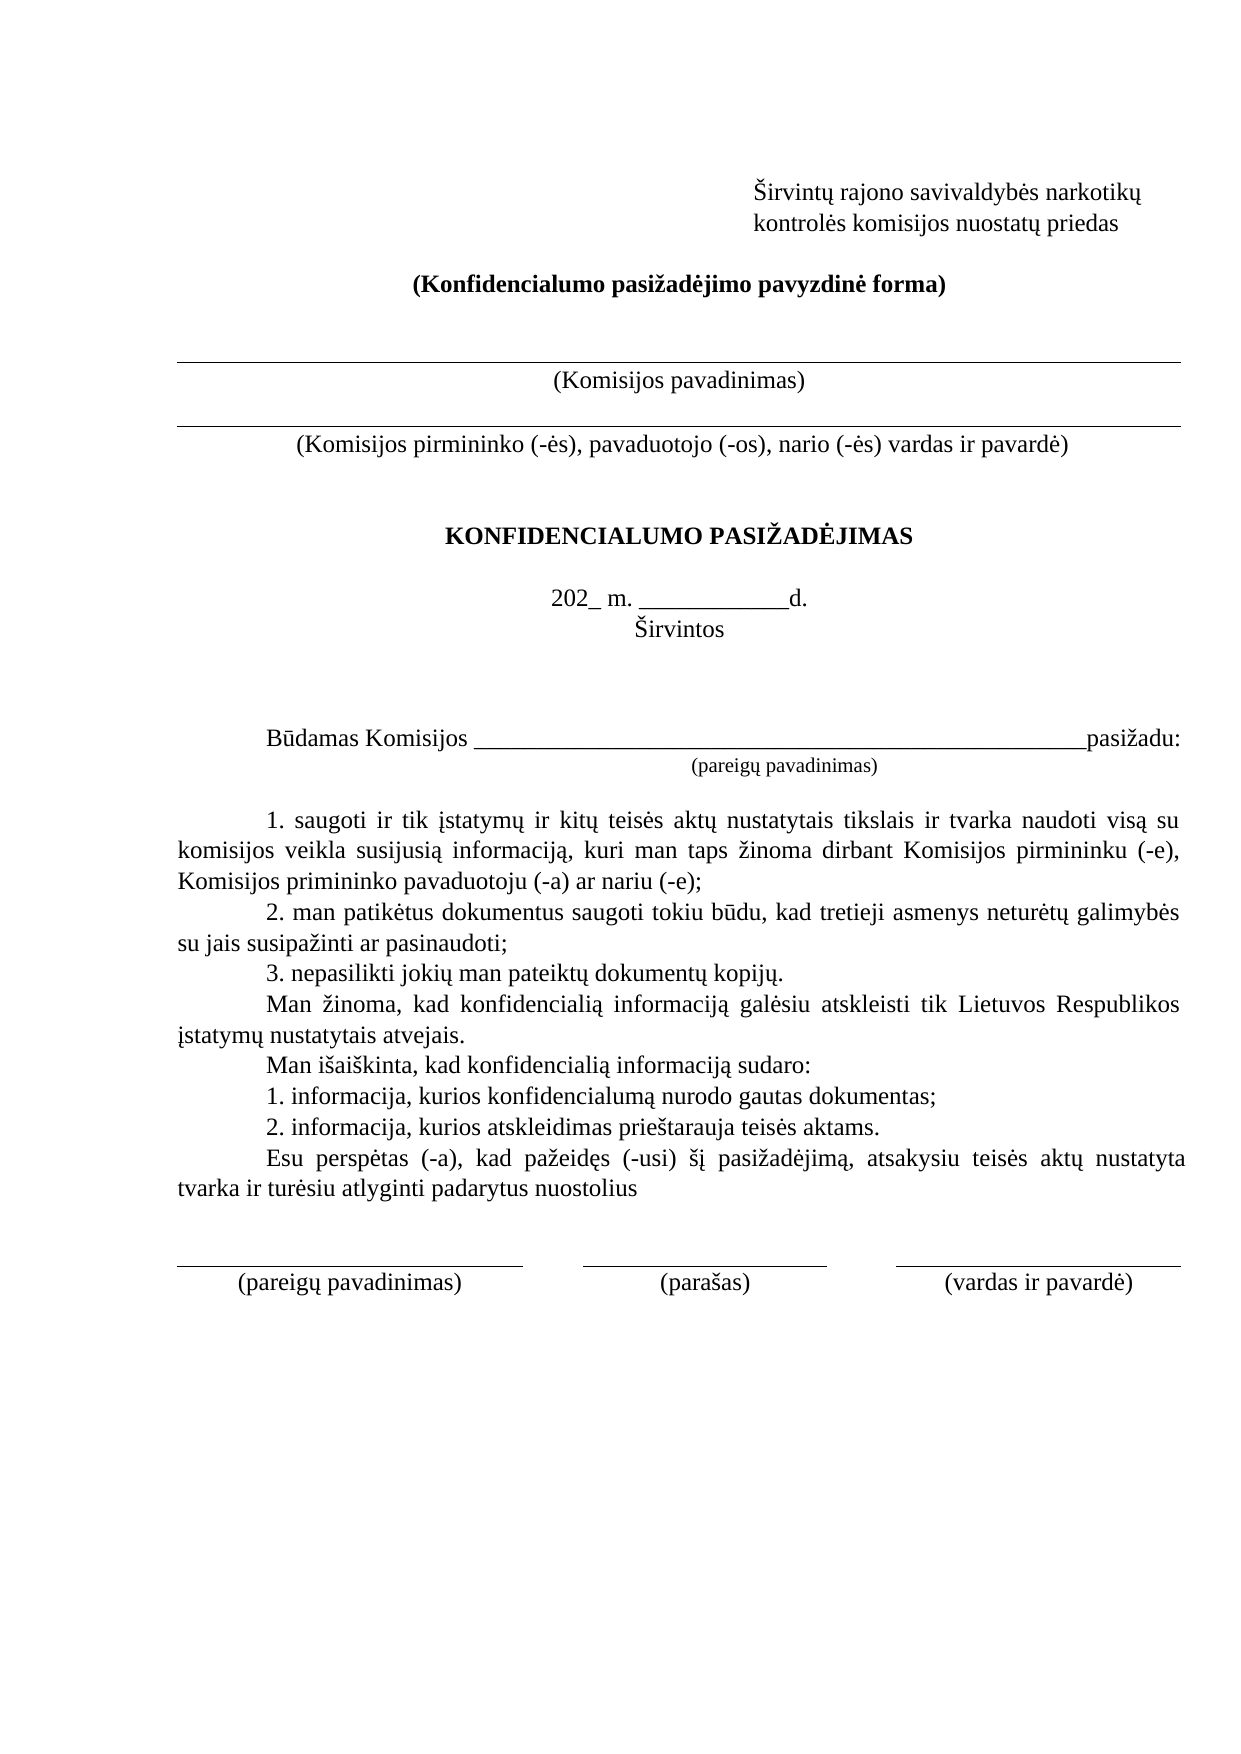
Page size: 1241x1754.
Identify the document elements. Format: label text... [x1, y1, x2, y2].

text Širvintų rajono savivaldybės narkotikų [717, 177, 1181, 206]
table_header [827, 1266, 896, 1328]
text Esu perspėtas (-a), kad pažeidęs (-usi) šį pasižadėjimą, atsakysiu teisės aktų nustatyta tvarka ir turėsiu atlyginti padarytus nuostolius [177, 1143, 1187, 1202]
table_header [523, 1266, 583, 1328]
text Būdamas Komisijos _________________________________________________pasižadu: [177, 723, 1181, 751]
text kontrolės komisijos nuostatų priedas [717, 208, 1181, 237]
text (pareigų pavadinimas) [177, 753, 1181, 777]
text (Komisijos pavadinimas) [177, 365, 1181, 393]
text Širvintos [177, 614, 1181, 642]
text Man išaiškinta, kad konfidencialią informaciją sudaro: [177, 1051, 1181, 1079]
text 3. nepasilikti jokių man pateiktų dokumentų kopijų. [177, 958, 1181, 987]
table_header (vardas ir pavardė) [896, 1267, 1181, 1328]
table_header (parašas) [583, 1267, 827, 1328]
text 2. informacija, kurios atskleidimas prieštarauja teisės aktams. [177, 1112, 1181, 1141]
text (Komisijos pirmininko (-ės), pavaduotojo (-os), nario (-ės) vardas ir pavardė) [177, 429, 1181, 458]
text 1. informacija, kurios konfidencialumą nurodo gautas dokumentas; [177, 1081, 1181, 1110]
text 1. saugoti ir tik įstatymų ir kitų teisės aktų nustatytais tikslais ir tvarka naudoti visą su komisijos veikla susijusią informaciją, kuri man taps žinoma dirbant Komisijos pirmininku (-e), Komisijos primininko pavaduotoju (-a) ar nariu (-e); [177, 805, 1181, 895]
table_header (pareigų pavadinimas) [177, 1267, 522, 1328]
text 2. man patikėtus dokumentus saugoti tokiu būdu, kad tretieji asmenys neturėtų galimybės su jais susipažinti ar pasinaudoti; [177, 897, 1181, 956]
text KONFIDENCIALUMO PASIŽADĖJIMAS [177, 521, 1181, 550]
text Man žinoma, kad konfidencialią informaciją galėsiu atskleisti tik Lietuvos Respublikos įstatymų nustatytais atvejais. [177, 989, 1181, 1049]
text 202_ m. ____________d. [177, 583, 1181, 612]
text (Konfidencialumo pasižadėjimo pavyzdinė forma) [177, 269, 1181, 298]
